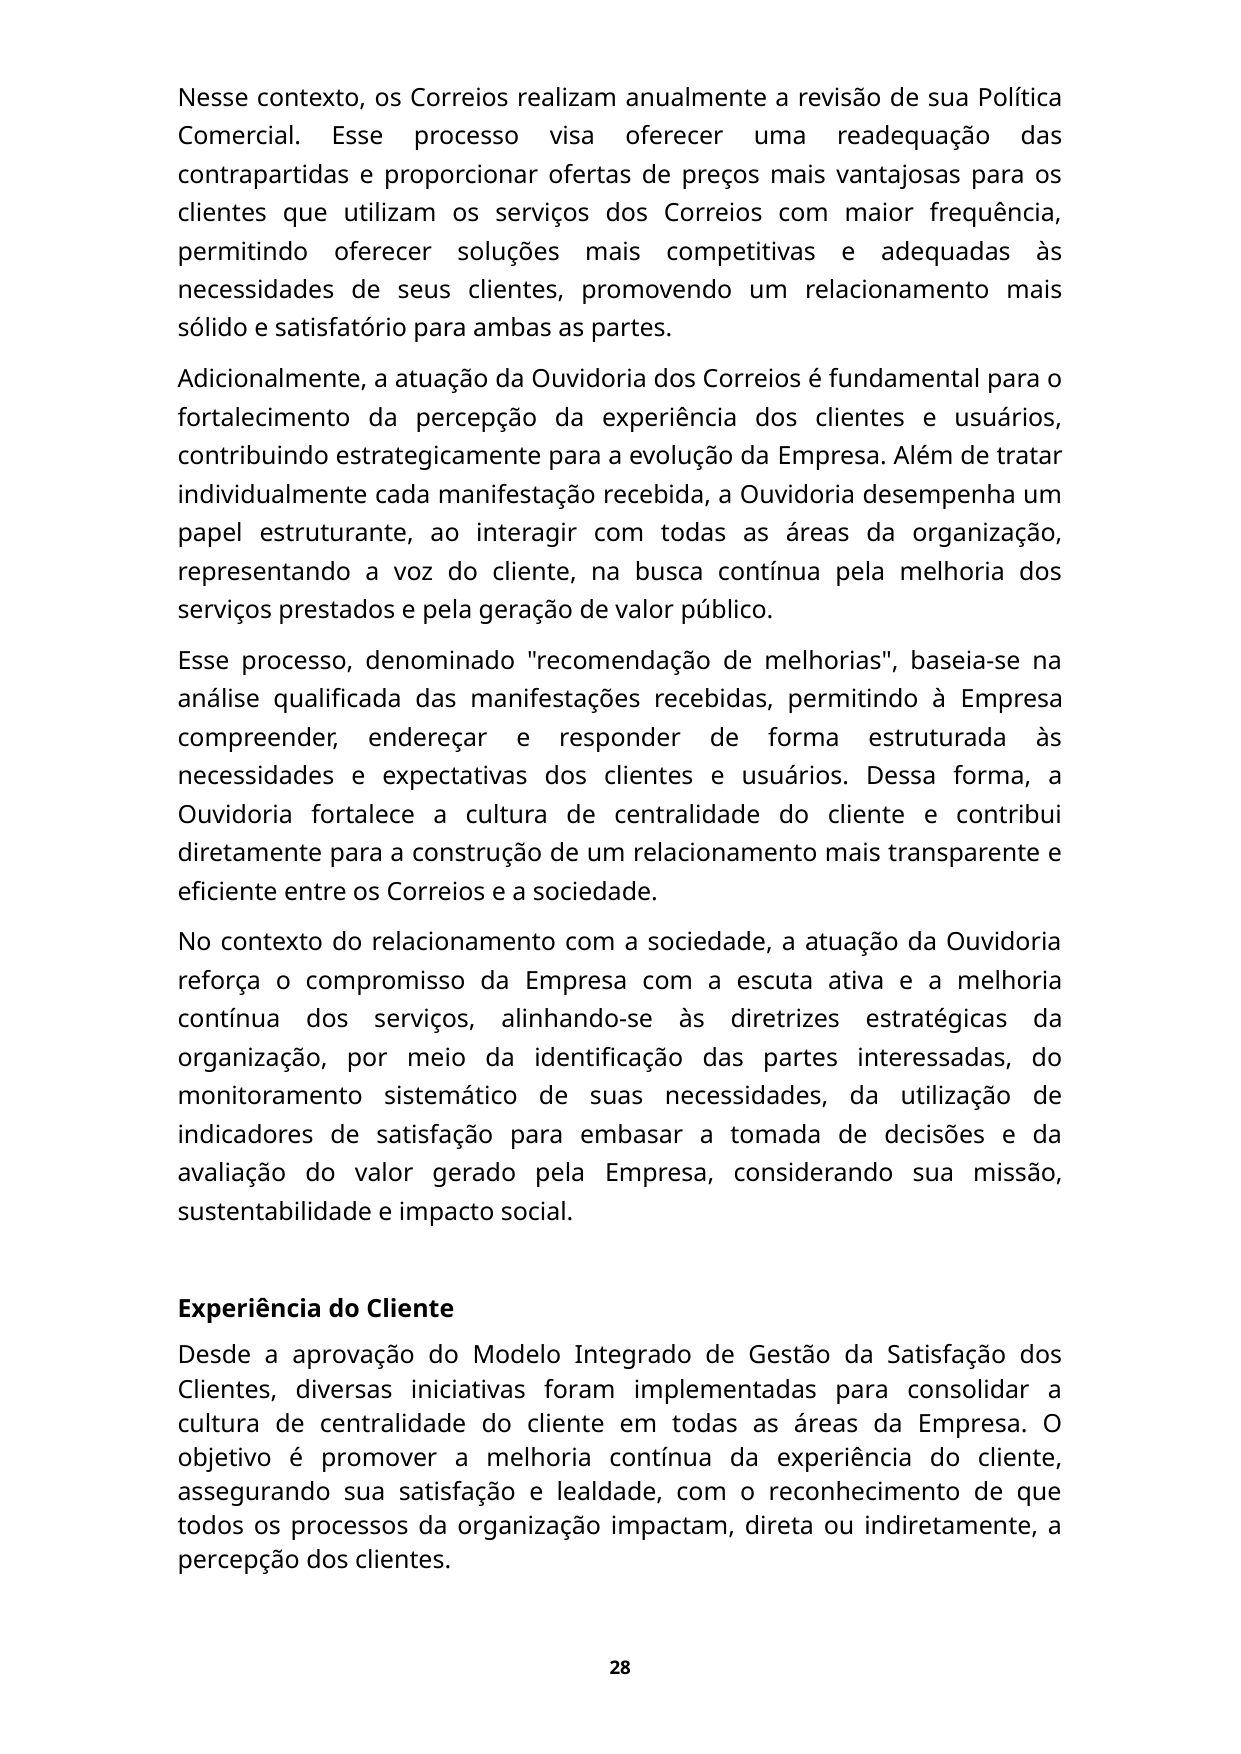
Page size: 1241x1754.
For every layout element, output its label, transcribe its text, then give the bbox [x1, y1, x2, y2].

text Adicionalmente, a atuação da Ouvidoria dos Correios é fundamental para o fortalecimento da percepção da experiência dos clientes e usuários, contribuindo estrategicamente para a evolução da Empresa. Além de tratar individualmente cada manifestação recebida, a Ouvidoria desempenha um papel estruturante, ao interagir com todas as áreas da organização, representando a voz do cliente, na busca contínua pela melhoria dos serviços prestados e pela geração de valor público. [177, 357, 1063, 626]
text Nesse contexto, os Correios realizam anualmente a revisão de sua Política Comercial. Esse processo visa oferecer uma readequação das contrapartidas e proporcionar ofertas de preços mais vantajosas para os clientes que utilizam os serviços dos Correios com maior frequência, permitindo oferecer soluções mais competitivas e adequadas às necessidades de seus clientes, promovendo um relacionamento mais sólido e satisfatório para ambas as partes. [177, 75, 1063, 344]
text Esse processo, denominado "recomendação de melhorias", baseia-se na análise qualificada das manifestações recebidas, permitindo à Empresa compreender, endereçar e responder de forma estruturada às necessidades e expectativas dos clientes e usuários. Dessa forma, a Ouvidoria fortalece a cultura de centralidade do cliente e contribui diretamente para a construção de um relacionamento mais transparente e eficiente entre os Correios e a sociedade. [177, 638, 1063, 907]
text Desde a aprovação do Modelo Integrado de Gestão da Satisfação dos Clientes, diversas iniciativas foram implementadas para consolidar a cultura de centralidade do cliente em todas as áreas da Empresa. O objetivo é promover a melhoria contínua da experiência do cliente, assegurando sua satisfação e lealdade, com o reconhecimento de que todos os processos da organização impactam, direta ou indiretamente, a percepção dos clientes. [177, 1337, 1063, 1576]
list No contexto do relacionamento com a sociedade, a atuação da Ouvidoria reforça o compromisso da Empresa com a escuta ativa e a melhoria contínua dos serviços, alinhando-se às diretrizes estratégicas da organização, por meio da identificação das partes interessadas, do monitoramento sistemático de suas necessidades, da utilização de indicadores de satisfação para embasar a tomada de decisões e da avaliação do valor gerado pela Empresa, considerando sua missão, sustentabilidade e impacto social. [177, 920, 1063, 1227]
list Experiência do Cliente [177, 1286, 1063, 1325]
